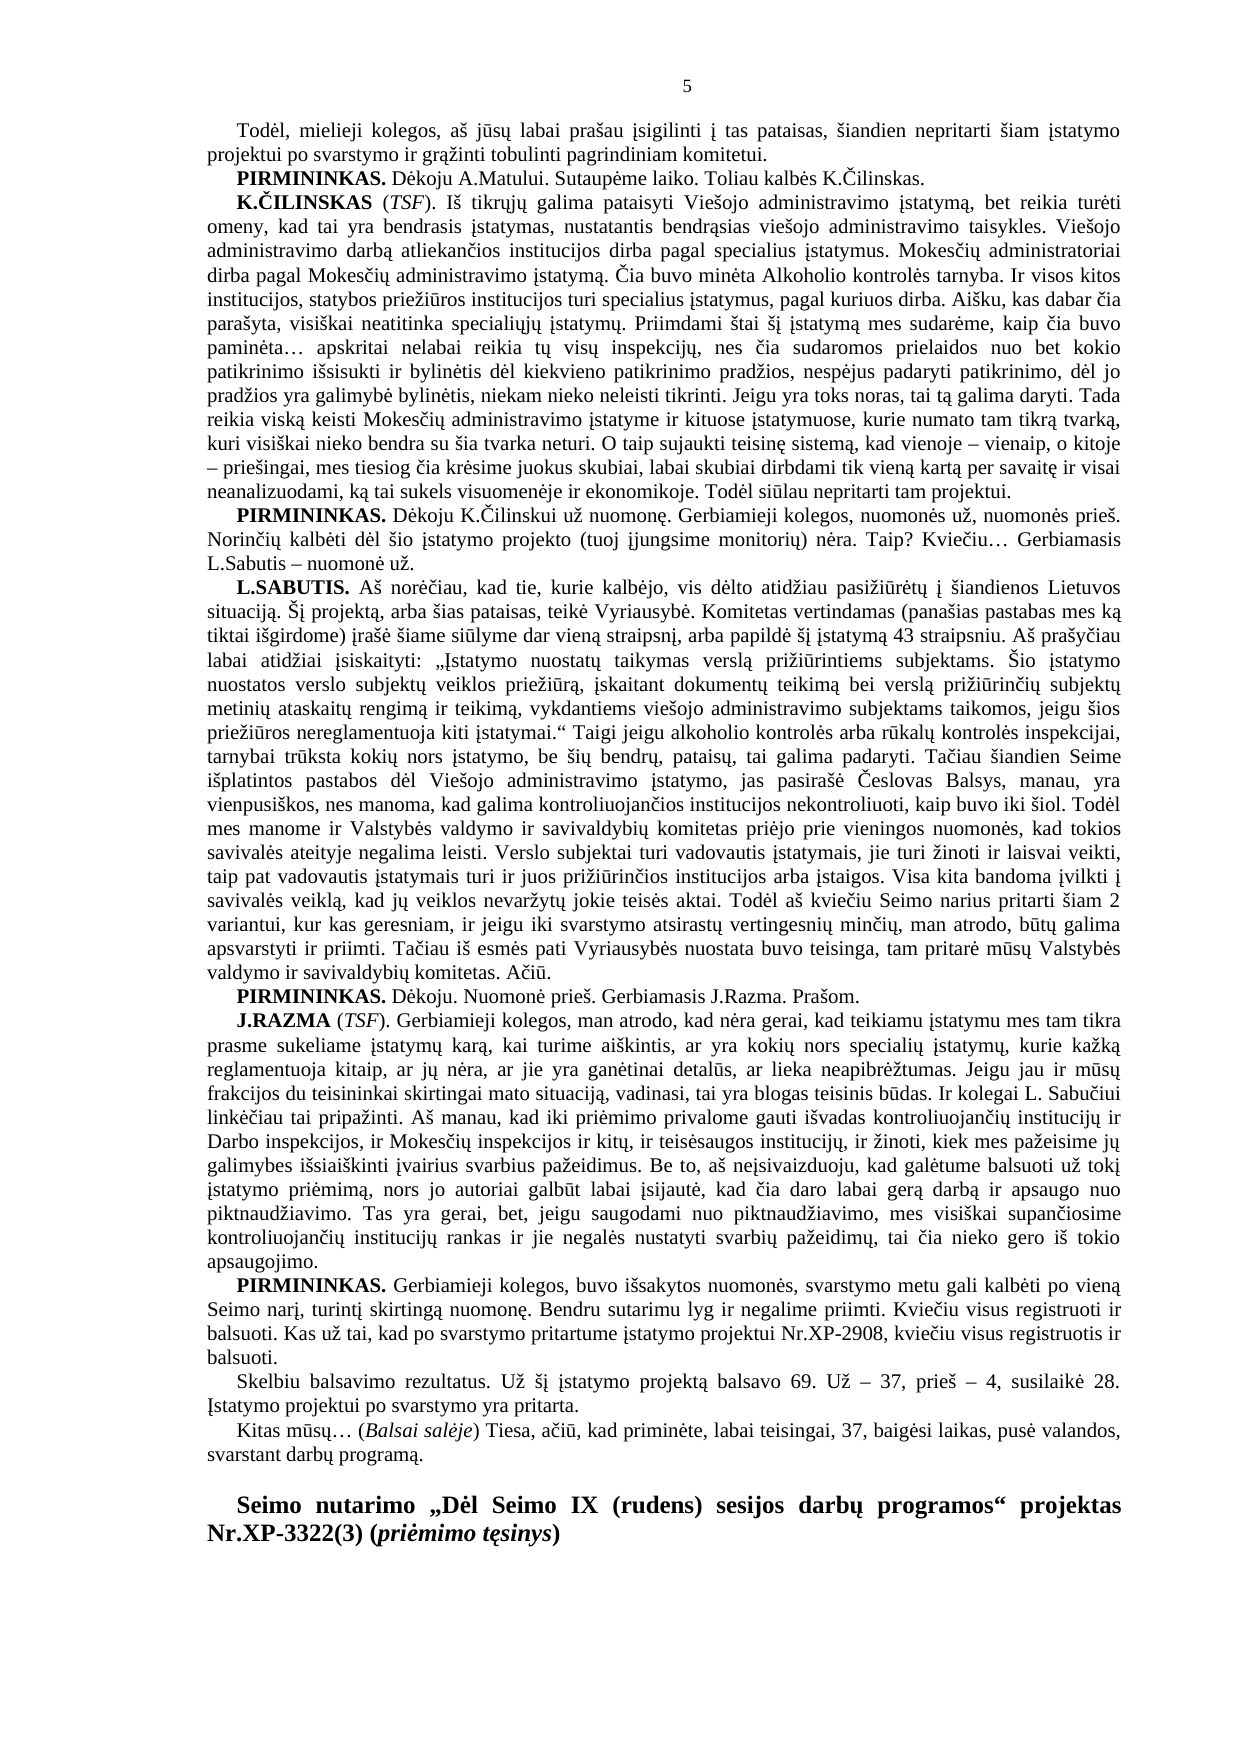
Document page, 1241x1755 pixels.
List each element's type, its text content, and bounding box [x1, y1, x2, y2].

text Todėl, mielieji kolegos, aš jūsų labai prašau įsigilinti į tas pataisas, šiandien nepritarti šiam įstatymo projektui po svarstymo ir grąžinti tobulinti pagrindiniam komitetui. [207, 118, 1122, 166]
text K.ČILINSKAS (TSF). Iš tikrųjų galima pataisyti Viešojo administravimo įstatymą, bet reikia turėti omeny, kad tai yra bendrasis įstatymas, nustatantis bendrąsias viešojo administravimo taisykles. Viešojo administravimo darbą atliekančios institucijos dirba pagal specialius įstatymus. Mokesčių administratoriai dirba pagal Mokesčių administravimo įstatymą. Čia buvo minėta Alkoholio kontrolės tarnyba. Ir visos kitos institucijos, statybos priežiūros institucijos turi specialius įstatymus, pagal kuriuos dirba. Aišku, kas dabar čia parašyta, visiškai neatitinka specialiųjų įstatymų. Priimdami štai šį įstatymą mes sudarėme, kaip čia buvo paminėta… apskritai nelabai reikia tų visų inspekcijų, nes čia sudaromos prielaidos nuo bet kokio patikrinimo išsisukti ir bylinėtis dėl kiekvieno patikrinimo pradžios, nespėjus padaryti patikrinimo, dėl jo pradžios yra galimybė bylinėtis, niekam nieko neleisti tikrinti. Jeigu yra toks noras, tai tą galima daryti. Tada reikia viską keisti Mokesčių administravimo įstatyme ir kituose įstatymuose, kurie numato tam tikrą tvarką, kuri visiškai nieko bendra su šia tvarka neturi. O taip sujaukti teisinę sistemą, kad vienoje – vienaip, o kitoje – priešingai, mes tiesiog čia krėsime juokus skubiai, labai skubiai dirbdami tik vieną kartą per savaitę ir visai neanalizuodami, ką tai sukels visuomenėje ir ekonomikoje. Todėl siūlau nepritarti tam projektui. [207, 190, 1122, 503]
text PIRMININKAS. Dėkoju A.Matului. Sutaupėme laiko. Toliau kalbės K.Čilinskas. [207, 166, 1122, 190]
text PIRMININKAS. Dėkoju. Nuomonė prieš. Gerbiamasis J.Razma. Prašom. [207, 984, 1122, 1008]
text PIRMININKAS. Dėkoju K.Čilinskui už nuomonę. Gerbiamieji kolegos, nuomonės už, nuomonės prieš. Norinčių kalbėti dėl šio įstatymo projekto (tuoj įjungsime monitorių) nėra. Taip? Kviečiu… Gerbiamasis L.Sabutis – nuomonė už. [207, 503, 1122, 575]
text Skelbiu balsavimo rezultatus. Už šį įstatymo projektą balsavo 69. Už – 37, prieš – 4, susilaikė 28. Įstatymo projektui po svarstymo yra pritarta. [207, 1369, 1122, 1417]
text Seimo nutarimo „Dėl Seimo IX (rudens) sesijos darbų programos“ projektas Nr.XP-3322(3) (priėmimo tęsinys) [207, 1490, 1122, 1547]
text L.SABUTIS. Aš norėčiau, kad tie, kurie kalbėjo, vis dėlto atidžiau pasižiūrėtų į šiandienos Lietuvos situaciją. Šį projektą, arba šias pataisas, teikė Vyriausybė. Komitetas vertindamas (panašias pastabas mes ką tiktai išgirdome) įrašė šiame siūlyme dar vieną straipsnį, arba papildė šį įstatymą 43 straipsniu. Aš prašyčiau labai atidžiai įsiskaityti: „Įstatymo nuostatų taikymas verslą prižiūrintiems subjektams. Šio įstatymo nuostatos verslo subjektų veiklos priežiūrą, įskaitant dokumentų teikimą bei verslą prižiūrinčių subjektų metinių ataskaitų rengimą ir teikimą, vykdantiems viešojo administravimo subjektams taikomos, jeigu šios priežiūros nereglamentuoja kiti įstatymai.“ Taigi jeigu alkoholio kontrolės arba rūkalų kontrolės inspekcijai, tarnybai trūksta kokių nors įstatymo, be šių bendrų, pataisų, tai galima padaryti. Tačiau šiandien Seime išplatintos pastabos dėl Viešojo administravimo įstatymo, jas pasirašė Česlovas Balsys, manau, yra vienpusiškos, nes manoma, kad galima kontroliuojančios institucijos nekontroliuoti, kaip buvo iki šiol. Todėl mes manome ir Valstybės valdymo ir savivaldybių komitetas priėjo prie vieningos nuomonės, kad tokios savivalės ateityje negalima leisti. Verslo subjektai turi vadovautis įstatymais, jie turi žinoti ir laisvai veikti, taip pat vadovautis įstatymais turi ir juos prižiūrinčios institucijos arba įstaigos. Visa kita bandoma įvilkti į savivalės veiklą, kad jų veiklos nevaržytų jokie teisės aktai. Todėl aš kviečiu Seimo narius pritarti šiam 2 variantui, kur kas geresniam, ir jeigu iki svarstymo atsirastų vertingesnių minčių, man atrodo, būtų galima apsvarstyti ir priimti. Tačiau iš esmės pati Vyriausybės nuostata buvo teisinga, tam pritarė mūsų Valstybės valdymo ir savivaldybių komitetas. Ačiū. [207, 575, 1122, 984]
text Kitas mūsų… (Balsai salėje) Tiesa, ačiū, kad priminėte, labai teisingai, 37, baigėsi laikas, pusė valandos, svarstant darbų programą. [207, 1417, 1122, 1466]
text J.RAZMA (TSF). Gerbiamieji kolegos, man atrodo, kad nėra gerai, kad teikiamu įstatymu mes tam tikra prasme sukeliame įstatymų karą, kai turime aiškintis, ar yra kokių nors specialių įstatymų, kurie kažką reglamentuoja kitaip, ar jų nėra, ar jie yra ganėtinai detalūs, ar lieka neapibrėžtumas. Jeigu jau ir mūsų frakcijos du teisininkai skirtingai mato situaciją, vadinasi, tai yra blogas teisinis būdas. Ir kolegai L. Sabučiui linkėčiau tai pripažinti. Aš manau, kad iki priėmimo privalome gauti išvadas kontroliuojančių institucijų ir Darbo inspekcijos, ir Mokesčių inspekcijos ir kitų, ir teisėsaugos institucijų, ir žinoti, kiek mes pažeisime jų galimybes išsiaiškinti įvairius svarbius pažeidimus. Be to, aš neįsivaizduoju, kad galėtume balsuoti už tokį įstatymo priėmimą, nors jo autoriai galbūt labai įsijautė, kad čia daro labai gerą darbą ir apsaugo nuo piktnaudžiavimo. Tas yra gerai, bet, jeigu saugodami nuo piktnaudžiavimo, mes visiškai supančiosime kontroliuojančių institucijų rankas ir jie negalės nustatyti svarbių pažeidimų, tai čia nieko gero iš tokio apsaugojimo. [207, 1008, 1122, 1273]
text PIRMININKAS. Gerbiamieji kolegos, buvo išsakytos nuomonės, svarstymo metu gali kalbėti po vieną Seimo narį, turintį skirtingą nuomonę. Bendru sutarimu lyg ir negalime priimti. Kviečiu visus registruoti ir balsuoti. Kas už tai, kad po svarstymo pritartume įstatymo projektui Nr.XP-2908, kviečiu visus registruotis ir balsuoti. [207, 1273, 1122, 1369]
